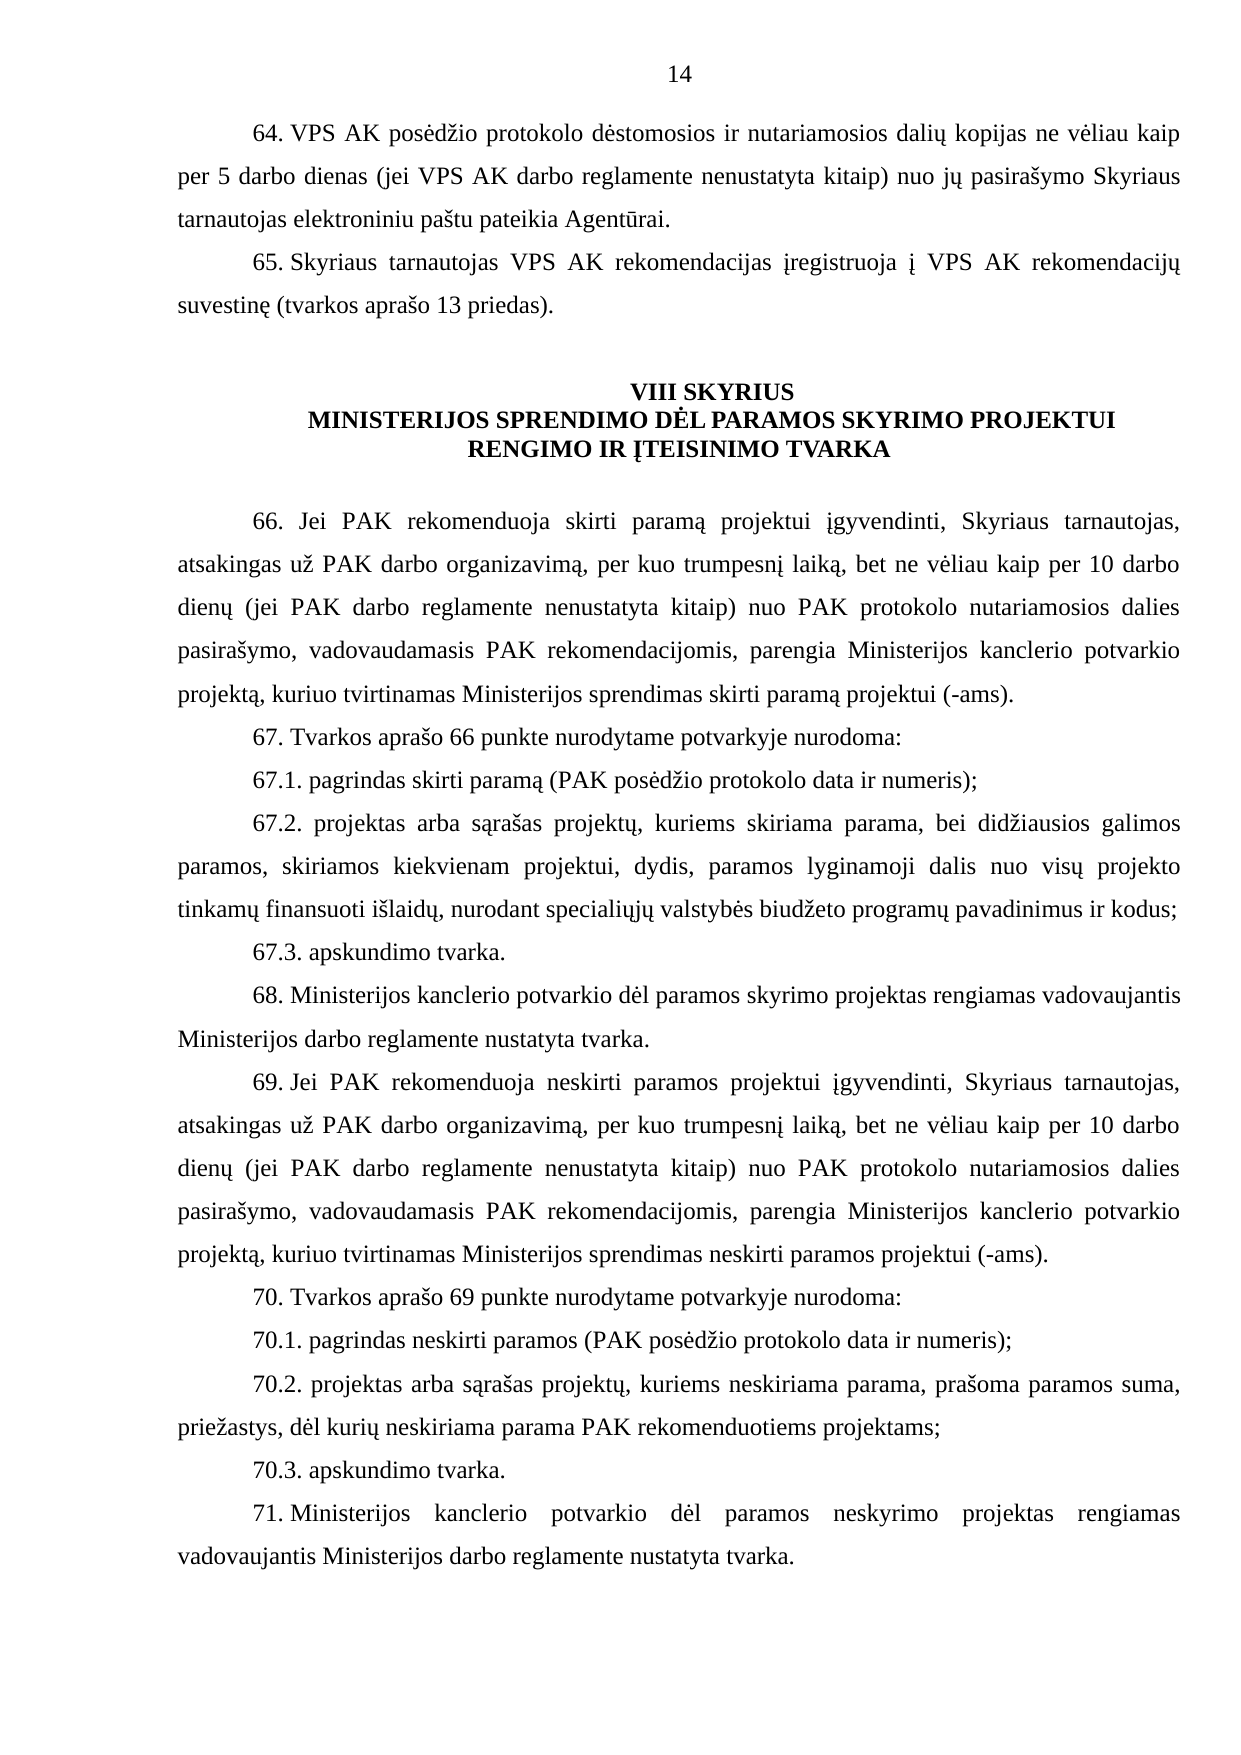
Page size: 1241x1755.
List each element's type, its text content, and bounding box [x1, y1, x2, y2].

text 67. Tvarkos aprašo 66 punkte nurodytame potvarkyje nurodoma: [177, 722, 1181, 751]
text 69. Jei PAK rekomenduoja neskirti paramos projektui įgyvendinti, Skyriaus tarnautojas, atsakingas už PAK darbo organizavimą, per kuo trumpesnį laiką, bet ne vėliau kaip per 10 darbo dienų (jei PAK darbo reglamente nenustatyta kitaip) nuo PAK protokolo nutariamosios dalies pasirašymo, vadovaudamasis PAK rekomendacijomis, parengia Ministerijos kanclerio potvarkio projektą, kuriuo tvirtinamas Ministerijos sprendimas neskirti paramos projektui (-ams). [177, 1067, 1181, 1268]
text 65. Skyriaus tarnautojas VPS AK rekomendacijas įregistruoja į VPS AK rekomendacijų suvestinę (tvarkos aprašo 13 priedas). [177, 247, 1181, 319]
text 67.1. pagrindas skirti paramą (PAK posėdžio protokolo data ir numeris); [177, 765, 1181, 794]
text 66. Jei PAK rekomenduoja skirti paramą projektui įgyvendinti, Skyriaus tarnautojas, atsakingas už PAK darbo organizavimą, per kuo trumpesnį laiką, bet ne vėliau kaip per 10 darbo dienų (jei PAK darbo reglamente nenustatyta kitaip) nuo PAK protokolo nutariamosios dalies pasirašymo, vadovaudamasis PAK rekomendacijomis, parengia Ministerijos kanclerio potvarkio projektą, kuriuo tvirtinamas Ministerijos sprendimas skirti paramą projektui (-ams). [177, 506, 1181, 707]
text 67.2. projektas arba sąrašas projektų, kuriems skiriama parama, bei didžiausios galimos paramos, skiriamos kiekvienam projektui, dydis, paramos lyginamoji dalis nuo visų projekto tinkamų finansuoti išlaidų, nurodant specialiųjų valstybės biudžeto programų pavadinimus ir kodus; [177, 808, 1181, 923]
text 67.3. apskundimo tvarka. [177, 937, 1181, 966]
text 64. VPS AK posėdžio protokolo dėstomosios ir nutariamosios dalių kopijas ne vėliau kaip per 5 darbo dienas (jei VPS AK darbo reglamente nenustatyta kitaip) nuo jų pasirašymo Skyriaus tarnautojas elektroniniu paštu pateikia Agentūrai. [177, 118, 1181, 233]
text VIII SKYRIUS [177, 377, 1181, 406]
text 70.2. projektas arba sąrašas projektų, kuriems neskiriama parama, prašoma paramos suma, priežastys, dėl kurių neskiriama parama PAK rekomenduotiems projektams; [177, 1369, 1181, 1441]
text 71. Ministerijos kanclerio potvarkio dėl paramos neskyrimo projektas rengiamas vadovaujantis Ministerijos darbo reglamente nustatyta tvarka. [177, 1498, 1181, 1570]
text 70. Tvarkos aprašo 69 punkte nurodytame potvarkyje nurodoma: [177, 1282, 1181, 1311]
text 70.3. apskundimo tvarka. [177, 1455, 1181, 1484]
text 70.1. pagrindas neskirti paramos (PAK posėdžio protokolo data ir numeris); [177, 1326, 1181, 1354]
text MINISTERIJOS SPRENDIMO DĖL PARAMOS SKYRIMO PROJEKTUI RENGIMO IR ĮTEISINIMO TVARKA [177, 406, 1181, 463]
text 68. Ministerijos kanclerio potvarkio dėl paramos skyrimo projektas rengiamas vadovaujantis Ministerijos darbo reglamente nustatyta tvarka. [177, 981, 1181, 1052]
